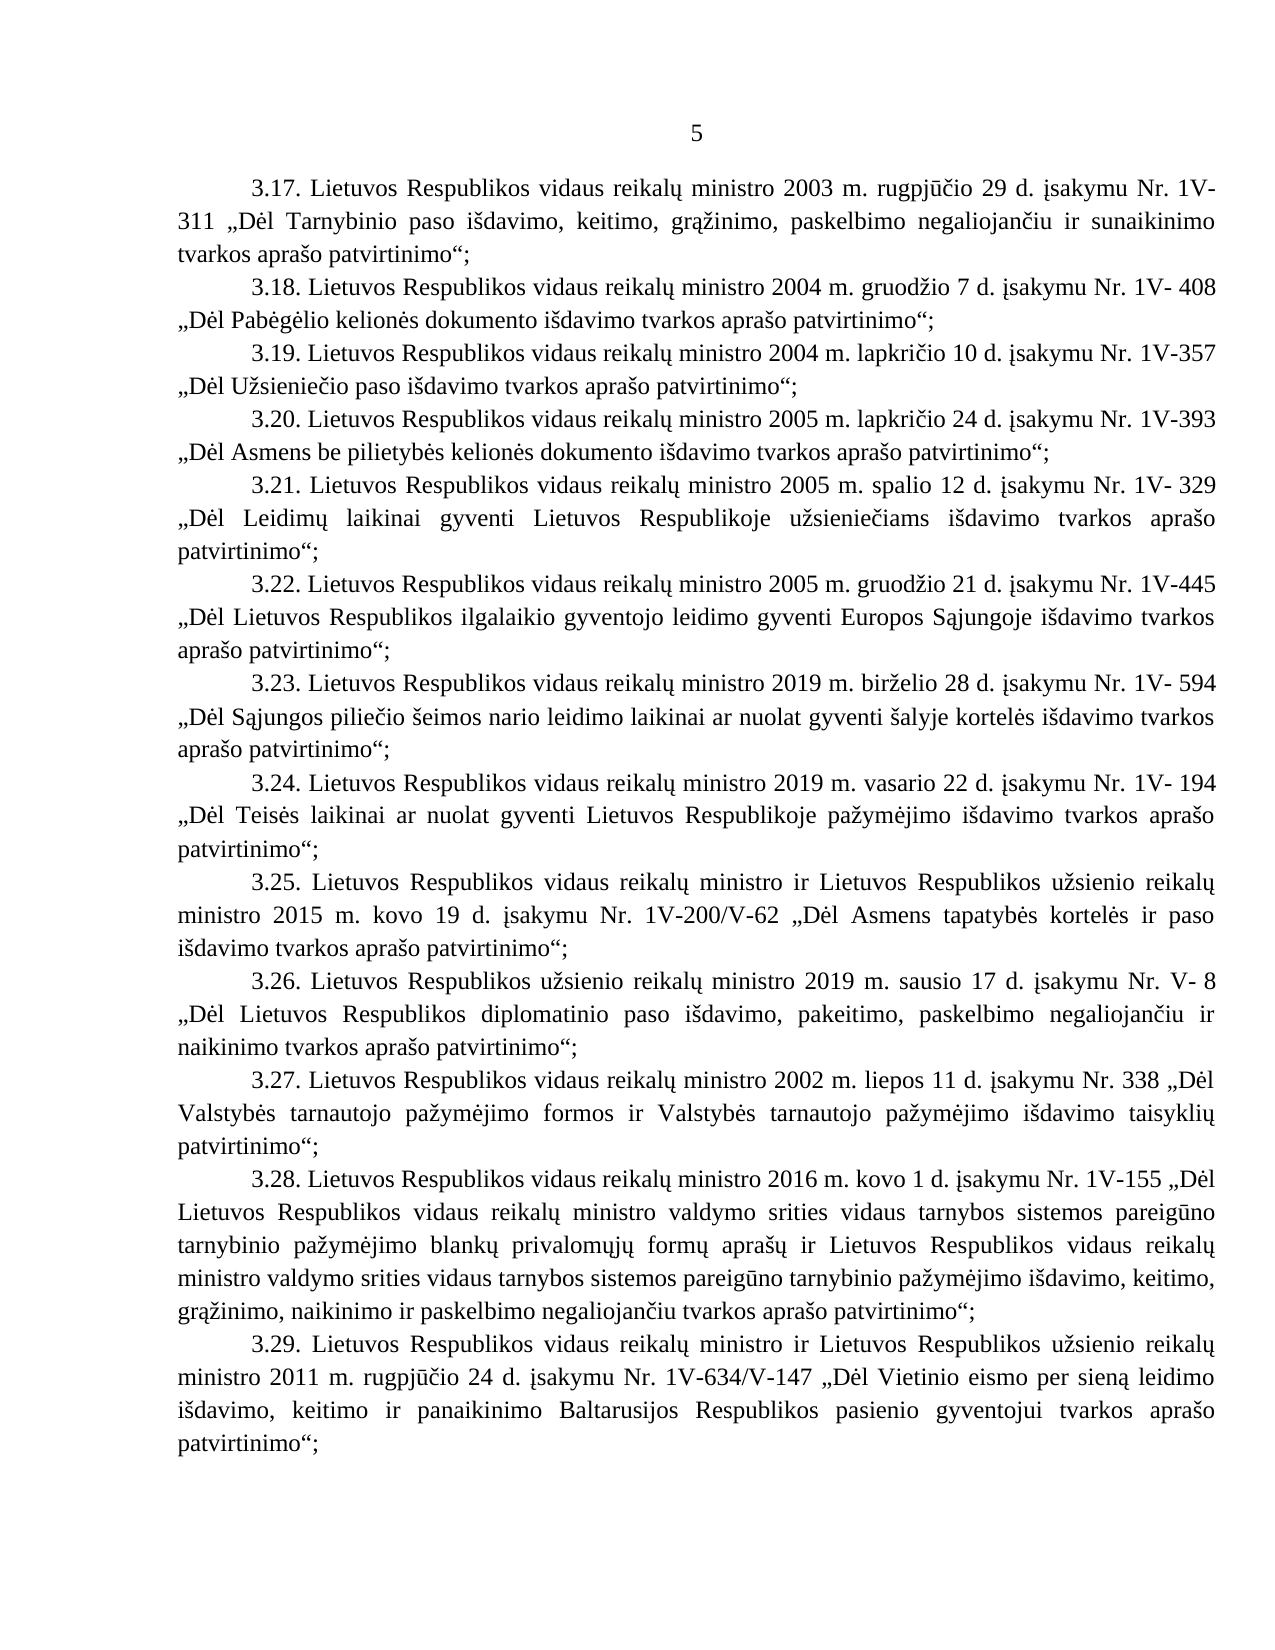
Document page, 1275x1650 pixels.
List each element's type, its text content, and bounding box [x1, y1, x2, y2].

text 3.22. Lietuvos Respublikos vidaus reikalų ministro 2005 m. gruodžio 21 d. įsakymu Nr. 1V-445 „Dėl Lietuvos Respublikos ilgalaikio gyventojo leidimo gyventi Europos Sąjungoje išdavimo tvarkos aprašo patvirtinimo“; [177, 569, 1216, 664]
text 3.24. Lietuvos Respublikos vidaus reikalų ministro 2019 m. vasario 22 d. įsakymu Nr. 1V- 194 „Dėl Teisės laikinai ar nuolat gyventi Lietuvos Respublikoje pažymėjimo išdavimo tvarkos aprašo patvirtinimo“; [177, 768, 1216, 862]
text 3.28. Lietuvos Respublikos vidaus reikalų ministro 2016 m. kovo 1 d. įsakymu Nr. 1V-155 „Dėl Lietuvos Respublikos vidaus reikalų ministro valdymo srities vidaus tarnybos sistemos pareigūno tarnybinio pažymėjimo blankų privalomųjų formų aprašų ir Lietuvos Respublikos vidaus reikalų ministro valdymo srities vidaus tarnybos sistemos pareigūno tarnybinio pažymėjimo išdavimo, keitimo, grąžinimo, naikinimo ir paskelbimo negaliojančiu tvarkos aprašo patvirtinimo“; [177, 1164, 1216, 1325]
text 3.23. Lietuvos Respublikos vidaus reikalų ministro 2019 m. birželio 28 d. įsakymu Nr. 1V- 594 „Dėl Sąjungos piliečio šeimos nario leidimo laikinai ar nuolat gyventi šalyje kortelės išdavimo tvarkos aprašo patvirtinimo“; [177, 668, 1216, 763]
text 3.29. Lietuvos Respublikos vidaus reikalų ministro ir Lietuvos Respublikos užsienio reikalų ministro 2011 m. rugpjūčio 24 d. įsakymu Nr. 1V-634/V-147 „Dėl Vietinio eismo per sieną leidimo išdavimo, keitimo ir panaikinimo Baltarusijos Respublikos pasienio gyventojui tvarkos aprašo patvirtinimo“; [177, 1329, 1216, 1457]
text 3.27. Lietuvos Respublikos vidaus reikalų ministro 2002 m. liepos 11 d. įsakymu Nr. 338 „Dėl Valstybės tarnautojo pažymėjimo formos ir Valstybės tarnautojo pažymėjimo išdavimo taisyklių patvirtinimo“; [177, 1065, 1216, 1159]
text 3.20. Lietuvos Respublikos vidaus reikalų ministro 2005 m. lapkričio 24 d. įsakymu Nr. 1V-393 „Dėl Asmens be pilietybės kelionės dokumento išdavimo tvarkos aprašo patvirtinimo“; [177, 404, 1216, 466]
text 3.18. Lietuvos Respublikos vidaus reikalų ministro 2004 m. gruodžio 7 d. įsakymu Nr. 1V- 408 „Dėl Pabėgėlio kelionės dokumento išdavimo tvarkos aprašo patvirtinimo“; [177, 272, 1216, 334]
text 3.17. Lietuvos Respublikos vidaus reikalų ministro 2003 m. rugpjūčio 29 d. įsakymu Nr. 1V-311 „Dėl Tarnybinio paso išdavimo, keitimo, grąžinimo, paskelbimo negaliojančiu ir sunaikinimo tvarkos aprašo patvirtinimo“; [177, 173, 1216, 268]
text 3.21. Lietuvos Respublikos vidaus reikalų ministro 2005 m. spalio 12 d. įsakymu Nr. 1V- 329 „Dėl Leidimų laikinai gyventi Lietuvos Respublikoje užsieniečiams išdavimo tvarkos aprašo patvirtinimo“; [177, 470, 1216, 565]
text 3.25. Lietuvos Respublikos vidaus reikalų ministro ir Lietuvos Respublikos užsienio reikalų ministro 2015 m. kovo 19 d. įsakymu Nr. 1V-200/V-62 „Dėl Asmens tapatybės kortelės ir paso išdavimo tvarkos aprašo patvirtinimo“; [177, 867, 1216, 961]
text 3.26. Lietuvos Respublikos užsienio reikalų ministro 2019 m. sausio 17 d. įsakymu Nr. V- 8 „Dėl Lietuvos Respublikos diplomatinio paso išdavimo, pakeitimo, paskelbimo negaliojančiu ir naikinimo tvarkos aprašo patvirtinimo“; [177, 966, 1216, 1061]
text 3.19. Lietuvos Respublikos vidaus reikalų ministro 2004 m. lapkričio 10 d. įsakymu Nr. 1V-357 „Dėl Užsieniečio paso išdavimo tvarkos aprašo patvirtinimo“; [177, 338, 1216, 400]
